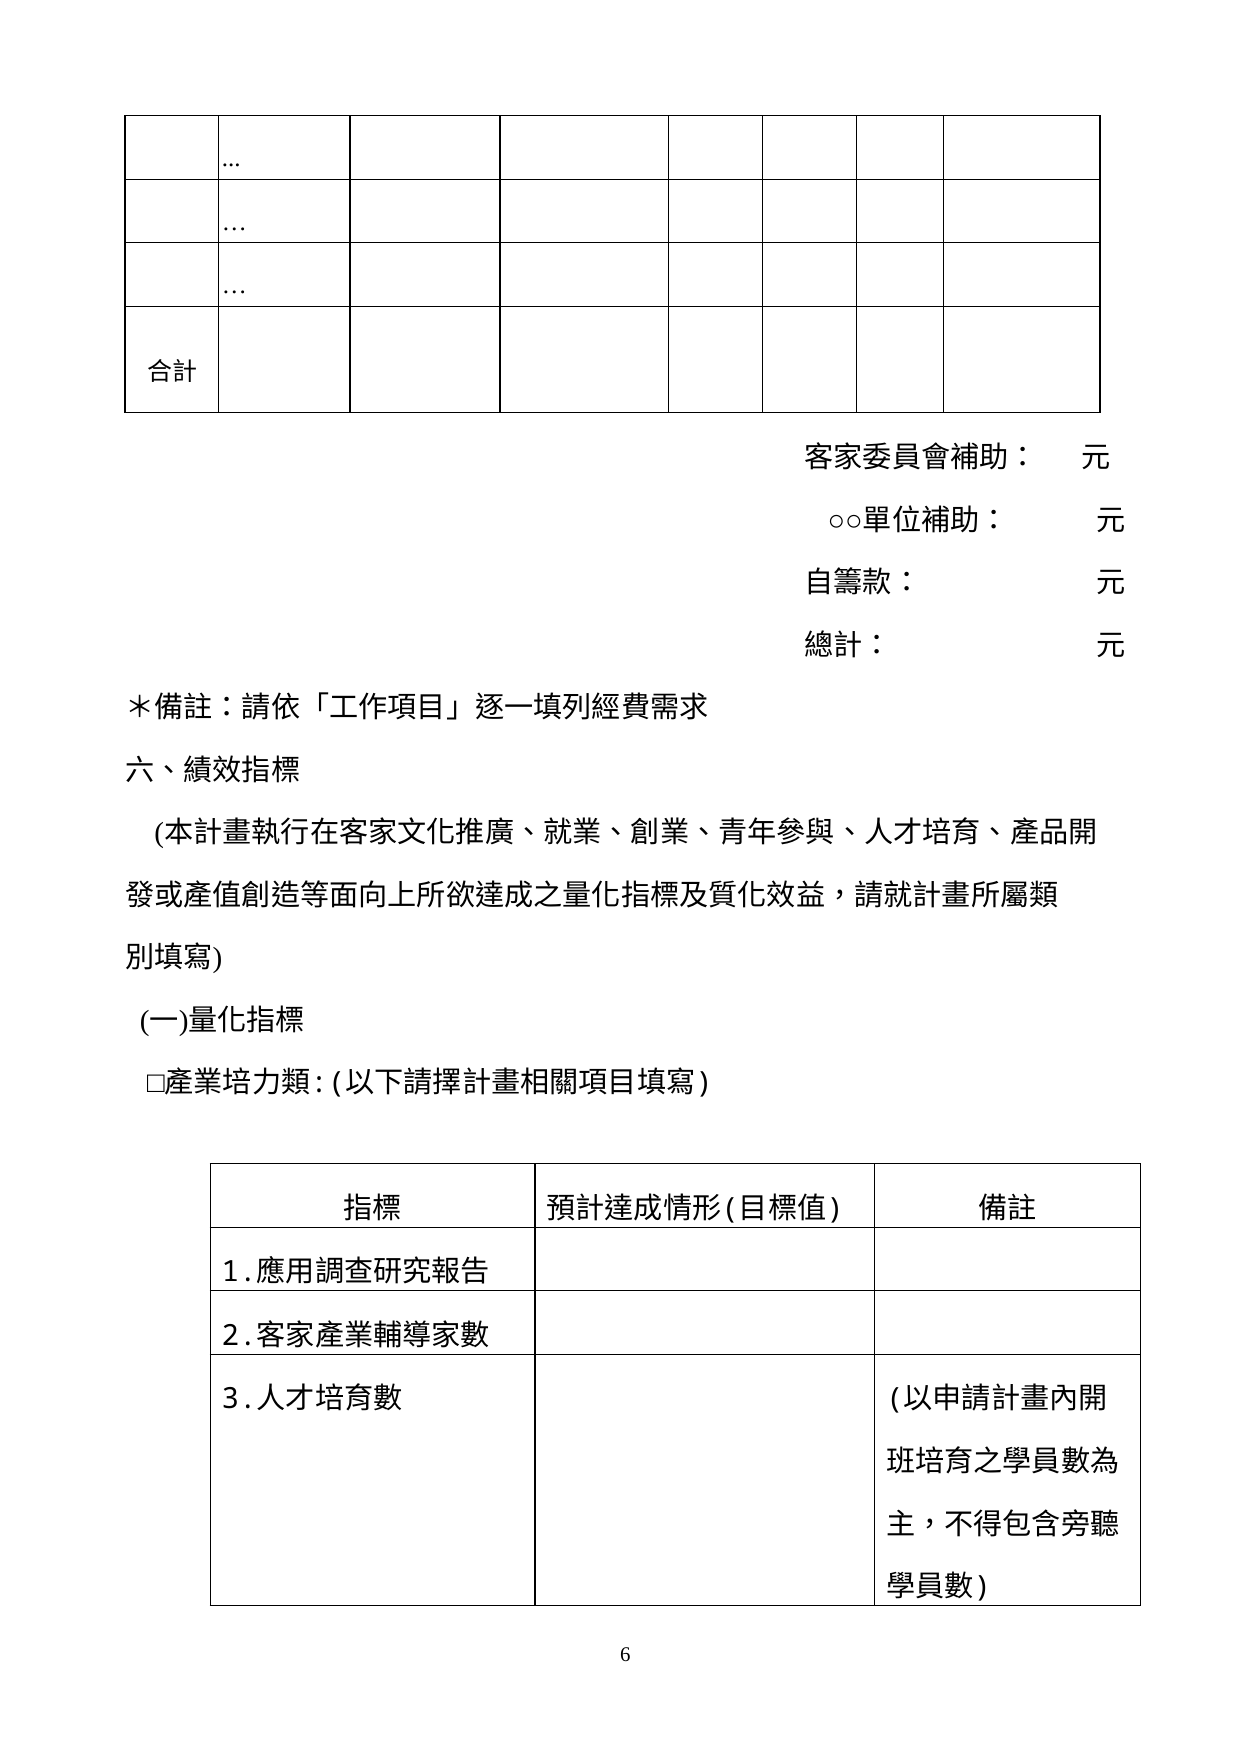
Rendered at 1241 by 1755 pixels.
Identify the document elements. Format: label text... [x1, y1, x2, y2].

table_cell [944, 307, 1099, 412]
text (本計畫執行在客家文化推廣、就業、創業、青年參與、人才培育、產品開發或產值創造等面向上所欲達成之量化指標及質化效益，請就計畫所屬類 別填寫) [125, 788, 1125, 976]
table_cell [763, 307, 856, 412]
table_cell [351, 307, 499, 412]
table_cell [501, 243, 668, 306]
table_cell [875, 1228, 1140, 1290]
table_cell [501, 116, 668, 178]
table_cell 合計 [126, 307, 218, 412]
table_cell 1.應用調查研究報告 [211, 1228, 534, 1290]
table_cell 3.人才培育數 [211, 1355, 534, 1605]
table_cell [351, 180, 499, 242]
table_cell [944, 180, 1099, 242]
table_cell [351, 116, 499, 178]
text 六、績效指標 [125, 726, 1125, 788]
table_cell [351, 243, 499, 306]
table_cell [763, 243, 856, 306]
table_cell (以申請計畫內開班培育之學員數為主，不得包含旁聽學員數) [875, 1355, 1140, 1605]
table_cell [126, 116, 218, 178]
table_cell [126, 180, 218, 242]
table_cell [669, 243, 762, 306]
table_cell [944, 116, 1099, 178]
table_cell … [219, 180, 349, 242]
text 總計： 元 [125, 601, 1125, 663]
table_cell [126, 243, 218, 306]
text (一)量化指標 [125, 976, 1125, 1038]
table_cell [857, 116, 943, 178]
table_cell ... [219, 116, 349, 178]
table_cell [669, 180, 762, 242]
table_cell [875, 1291, 1140, 1354]
table_cell [669, 307, 762, 412]
table_cell [536, 1291, 874, 1354]
table_cell [857, 307, 943, 412]
table_header 備註 [875, 1164, 1140, 1227]
text 自籌款： 元 [125, 538, 1125, 601]
table_cell [944, 243, 1099, 306]
table_cell [763, 180, 856, 242]
text □產業培力類:(以下請擇計畫相關項目填寫) [125, 1038, 1125, 1101]
table_cell [536, 1228, 874, 1290]
text ○○單位補助： 元 [125, 476, 1125, 538]
table_cell [219, 307, 349, 412]
table_cell [536, 1355, 874, 1605]
table_header 指標 [211, 1164, 534, 1227]
table_cell [501, 180, 668, 242]
table_cell [501, 307, 668, 412]
table_cell [669, 116, 762, 178]
table_header 預計達成情形(目標值) [536, 1164, 874, 1227]
table_cell [763, 116, 856, 178]
table_cell 2.客家產業輔導家數 [211, 1291, 534, 1354]
table_cell [857, 243, 943, 306]
table_cell [857, 180, 943, 242]
table_cell … [219, 243, 349, 306]
text ＊備註：請依「工作項目」逐一填列經費需求 [125, 663, 1125, 726]
text 客家委員會補助： 元 [125, 413, 1110, 476]
